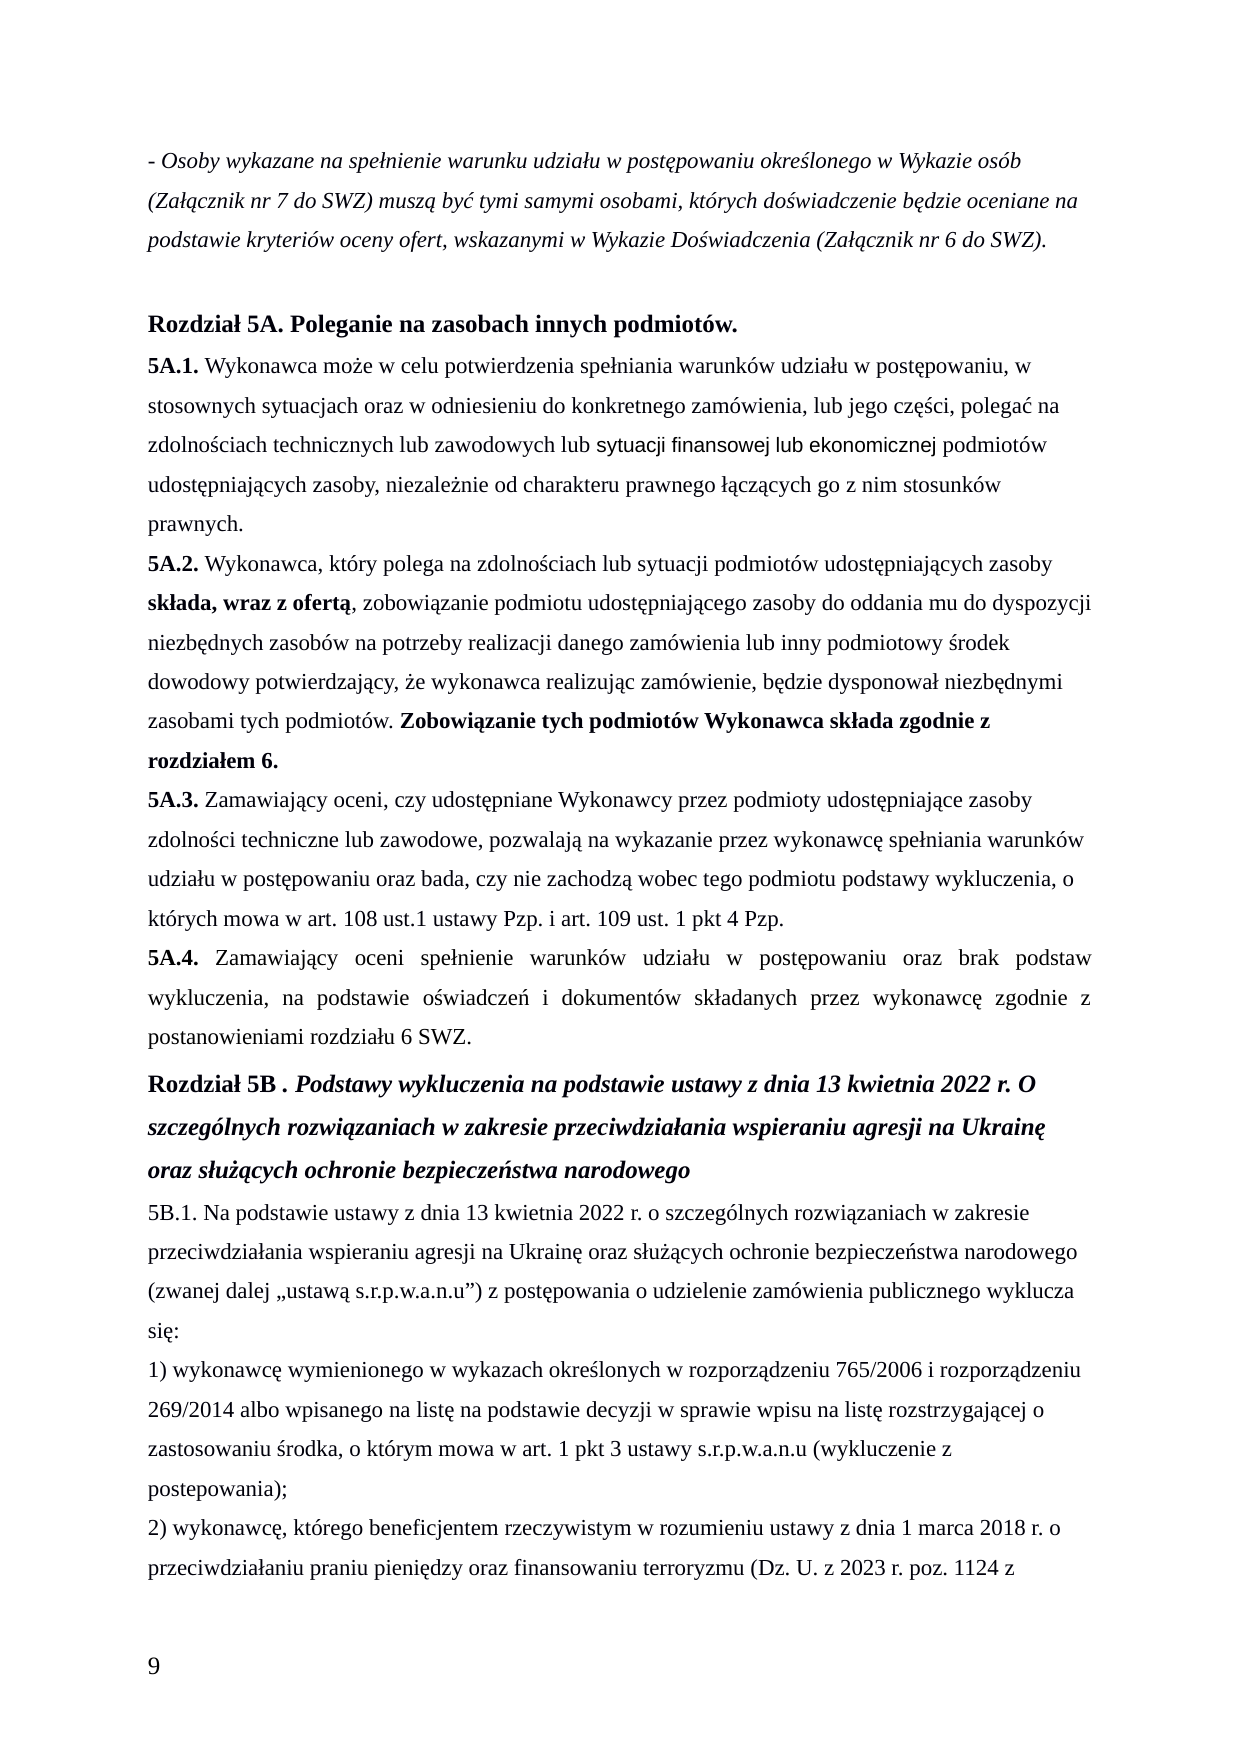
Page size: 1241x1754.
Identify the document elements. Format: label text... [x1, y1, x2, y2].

text 2) wykonawcę, którego beneficjentem rzeczywistym w rozumieniu ustawy z dnia 1 marca 2018 r. o przeciwdziałaniu praniu pieniędzy oraz finansowaniu terroryzmu (Dz. U. z 2023 r. poz. 1124 z [148, 1514, 1093, 1580]
text 5A.1. Wykonawca może w celu potwierdzenia spełniania warunków udziału w postępowaniu, w stosownych sytuacjach oraz w odniesieniu do konkretnego zamówienia, lub jego części, polegać na zdolnościach technicznych lub zawodowych lub sytuacji finansowej lub ekonomicznej podmiotów udostępniających zasoby, niezależnie od charakteru prawnego łączących go z nim stosunków prawnych. [148, 352, 1093, 537]
text - Osoby wykazane na spełnienie warunku udziału w postępowaniu określonego w Wykazie osób (Załącznik nr 7 do SWZ) muszą być tymi samymi osobami, których doświadczenie będzie oceniane na podstawie kryteriów oceny ofert, wskazanymi w Wykazie Doświadczenia (Załącznik nr 6 do SWZ). [148, 148, 1093, 253]
text 5A.2. Wykonawca, który polega na zdolnościach lub sytuacji podmiotów udostępniających zasoby składa, wraz z ofertą, zobowiązanie podmiotu udostępniającego zasoby do oddania mu do dyspozycji niezbędnych zasobów na potrzeby realizacji danego zamówienia lub inny podmiotowy środek dowodowy potwierdzający, że wykonawca realizując zamówienie, będzie dysponował niezbędnymi zasobami tych podmiotów. Zobowiązanie tych podmiotów Wykonawca składa zgodnie z rozdziałem 6. [148, 550, 1093, 773]
text 5B.1. Na podstawie ustawy z dnia 13 kwietnia 2022 r. o szczególnych rozwiązaniach w zakresie przeciwdziałania wspieraniu agresji na Ukrainę oraz służących ochronie bezpieczeństwa narodowego (zwanej dalej „ustawą s.r.p.w.a.n.u”) z postępowania o udzielenie zamówienia publicznego wyklucza się: [148, 1198, 1093, 1343]
text Rozdział 5B . Podstawy wykluczenia na podstawie ustawy z dnia 13 kwietnia 2022 r. O szczególnych rozwiązaniach w zakresie przeciwdziałania wspieraniu agresji na Ukrainę oraz służących ochronie bezpieczeństwa narodowego [148, 1069, 1093, 1184]
text Rozdział 5A. Poleganie na zasobach innych podmiotów. [148, 309, 1093, 338]
text 5A.4. Zamawiający oceni spełnienie warunków udziału w postępowaniu oraz brak podstaw wykluczenia, na podstawie oświadczeń i dokumentów składanych przez wykonawcę zgodnie z postanowieniami rozdziału 6 SWZ. [148, 944, 1093, 1050]
text 5A.3. Zamawiający oceni, czy udostępniane Wykonawcy przez podmioty udostępniające zasoby zdolności techniczne lub zawodowe, pozwalają na wykazanie przez wykonawcę spełniania warunków udziału w postępowaniu oraz bada, czy nie zachodzą wobec tego podmiotu podstawy wykluczenia, o których mowa w art. 108 ust.1 ustawy Pzp. i art. 109 ust. 1 pkt 4 Pzp. [148, 787, 1093, 931]
text 1) wykonawcę wymienionego w wykazach określonych w rozporządzeniu 765/2006 i rozporządzeniu 269/2014 albo wpisanego na listę na podstawie decyzji w sprawie wpisu na listę rozstrzygającej o zastosowaniu środka, o którym mowa w art. 1 pkt 3 ustawy s.r.p.w.a.n.u (wykluczenie z postepowania); [148, 1356, 1093, 1501]
